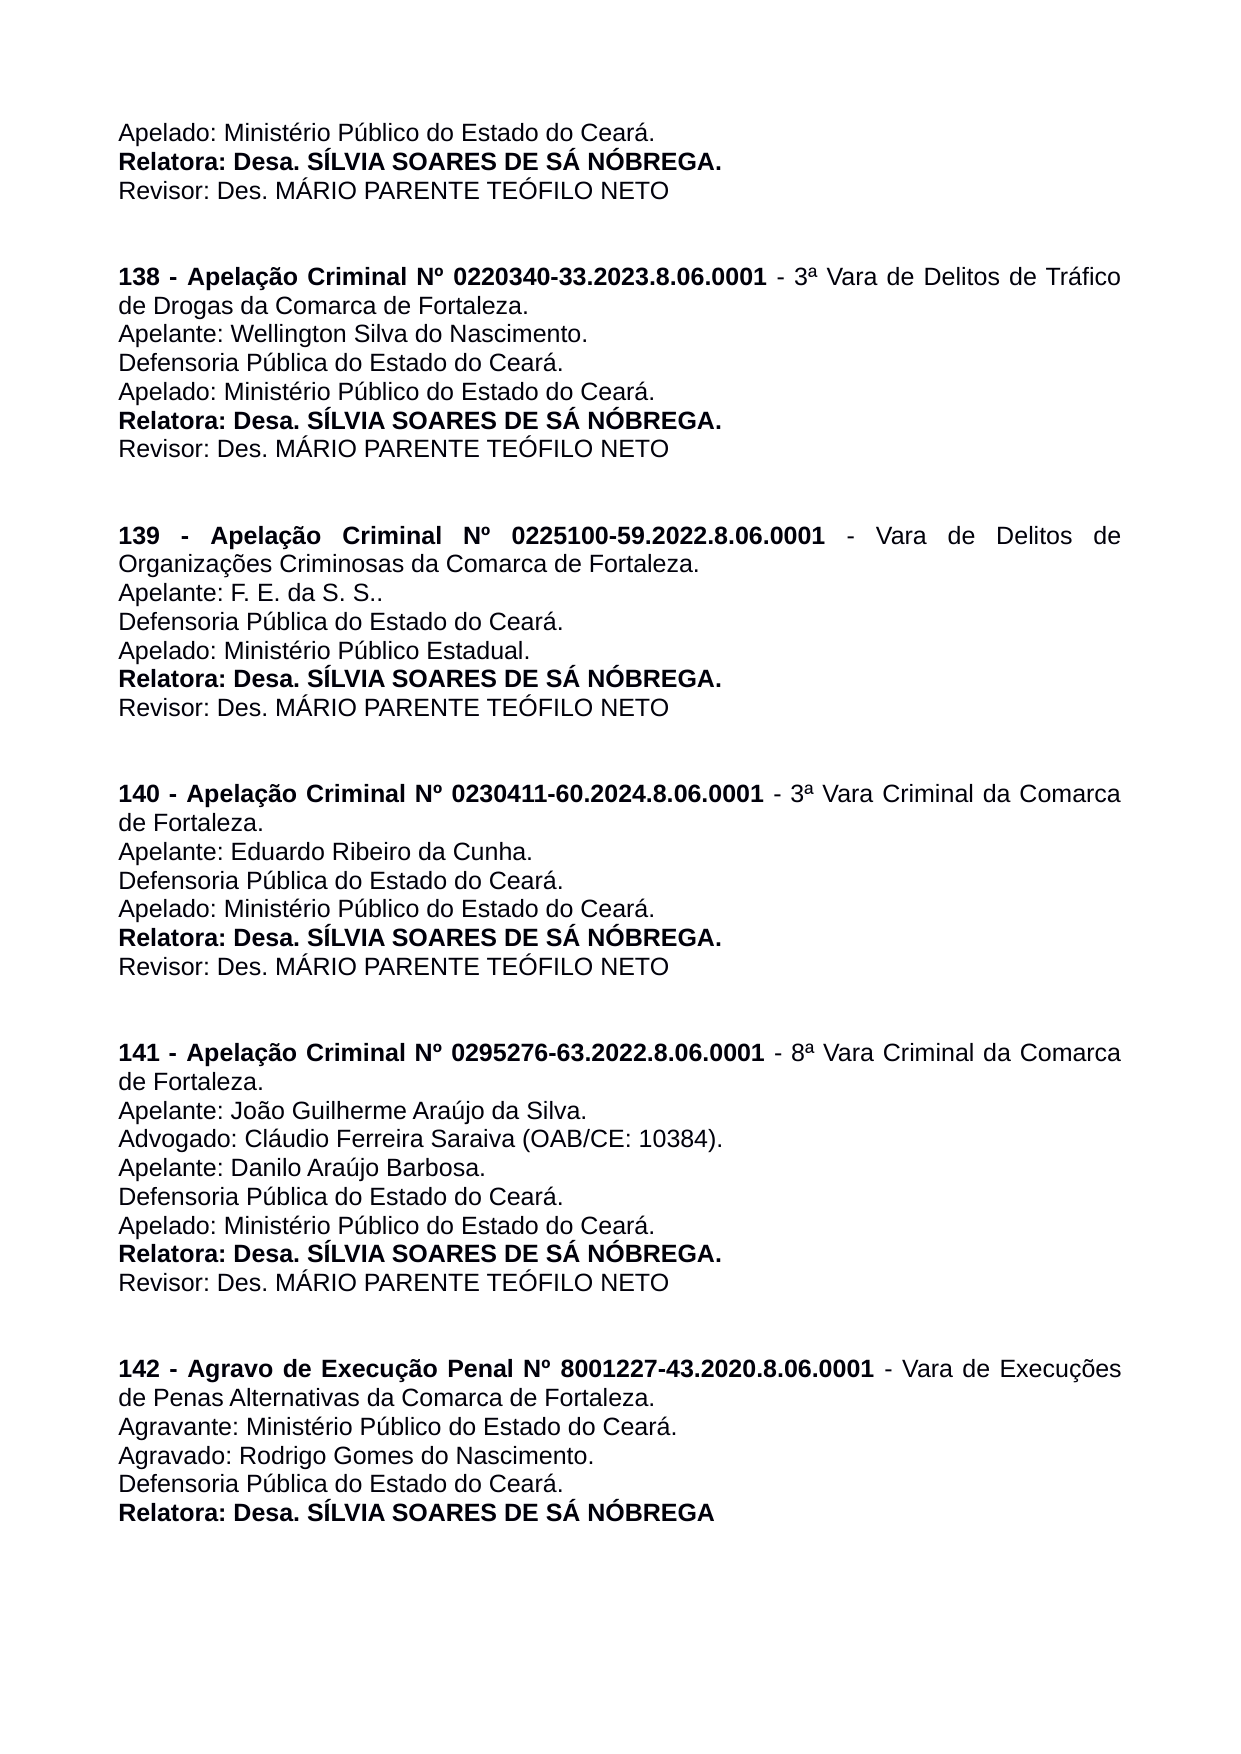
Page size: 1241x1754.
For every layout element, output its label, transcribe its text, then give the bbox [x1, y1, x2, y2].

text Apelante: Eduardo Ribeiro da Cunha. [118, 837, 1122, 866]
text Revisor: Des. MÁRIO PARENTE TEÓFILO NETO [118, 434, 1122, 463]
text Apelado: Ministério Público do Estado do Ceará. [118, 377, 1122, 406]
text Relatora: Desa. SÍLVIA SOARES DE SÁ NÓBREGA. [118, 664, 1122, 693]
text 140 - Apelação Criminal Nº 0230411-60.2024.8.06.0001 - 3ª Vara Criminal da Comarca de Fortaleza. [118, 779, 1122, 837]
text Apelante: Danilo Araújo Barbosa. [118, 1153, 1122, 1182]
text Revisor: Des. MÁRIO PARENTE TEÓFILO NETO [118, 176, 1122, 204]
text Defensoria Pública do Estado do Ceará. [118, 866, 1122, 894]
text Relatora: Desa. SÍLVIA SOARES DE SÁ NÓBREGA. [118, 1239, 1122, 1268]
text Agravado: Rodrigo Gomes do Nascimento. [118, 1441, 1122, 1469]
text Apelado: Ministério Público do Estado do Ceará. [118, 894, 1122, 923]
text Relatora: Desa. SÍLVIA SOARES DE SÁ NÓBREGA. [118, 406, 1122, 434]
text Defensoria Pública do Estado do Ceará. [118, 607, 1122, 636]
text Apelante: Wellington Silva do Nascimento. [118, 319, 1122, 348]
text 139 - Apelação Criminal Nº 0225100-59.2022.8.06.0001 - Vara de Delitos de Organizações Criminosas da Comarca de Fortaleza. [118, 521, 1122, 578]
text Relatora: Desa. SÍLVIA SOARES DE SÁ NÓBREGA. [118, 923, 1122, 952]
text 142 - Agravo de Execução Penal Nº 8001227-43.2020.8.06.0001 - Vara de Execuções de Penas Alternativas da Comarca de Fortaleza. [118, 1354, 1122, 1412]
text 141 - Apelação Criminal Nº 0295276-63.2022.8.06.0001 - 8ª Vara Criminal da Comarca de Fortaleza. [118, 1038, 1122, 1096]
text Relatora: Desa. SÍLVIA SOARES DE SÁ NÓBREGA. [118, 147, 1122, 176]
text Defensoria Pública do Estado do Ceará. [118, 348, 1122, 377]
text Revisor: Des. MÁRIO PARENTE TEÓFILO NETO [118, 1268, 1122, 1297]
text Relatora: Desa. SÍLVIA SOARES DE SÁ NÓBREGA [118, 1498, 1122, 1527]
text Apelante: João Guilherme Araújo da Silva. [118, 1096, 1122, 1124]
text 138 - Apelação Criminal Nº 0220340-33.2023.8.06.0001 - 3ª Vara de Delitos de Tráfico de Drogas da Comarca de Fortaleza. [118, 262, 1122, 319]
text Apelante: F. E. da S. S.. [118, 578, 1122, 607]
text Agravante: Ministério Público do Estado do Ceará. [118, 1412, 1122, 1441]
text Revisor: Des. MÁRIO PARENTE TEÓFILO NETO [118, 693, 1122, 722]
text Apelado: Ministério Público do Estado do Ceará. [118, 118, 1122, 147]
text Apelado: Ministério Público do Estado do Ceará. [118, 1211, 1122, 1239]
text Apelado: Ministério Público Estadual. [118, 636, 1122, 664]
text Advogado: Cláudio Ferreira Saraiva (OAB/CE: 10384). [118, 1124, 1122, 1153]
text Defensoria Pública do Estado do Ceará. [118, 1469, 1122, 1498]
text Revisor: Des. MÁRIO PARENTE TEÓFILO NETO [118, 952, 1122, 981]
text Defensoria Pública do Estado do Ceará. [118, 1182, 1122, 1211]
